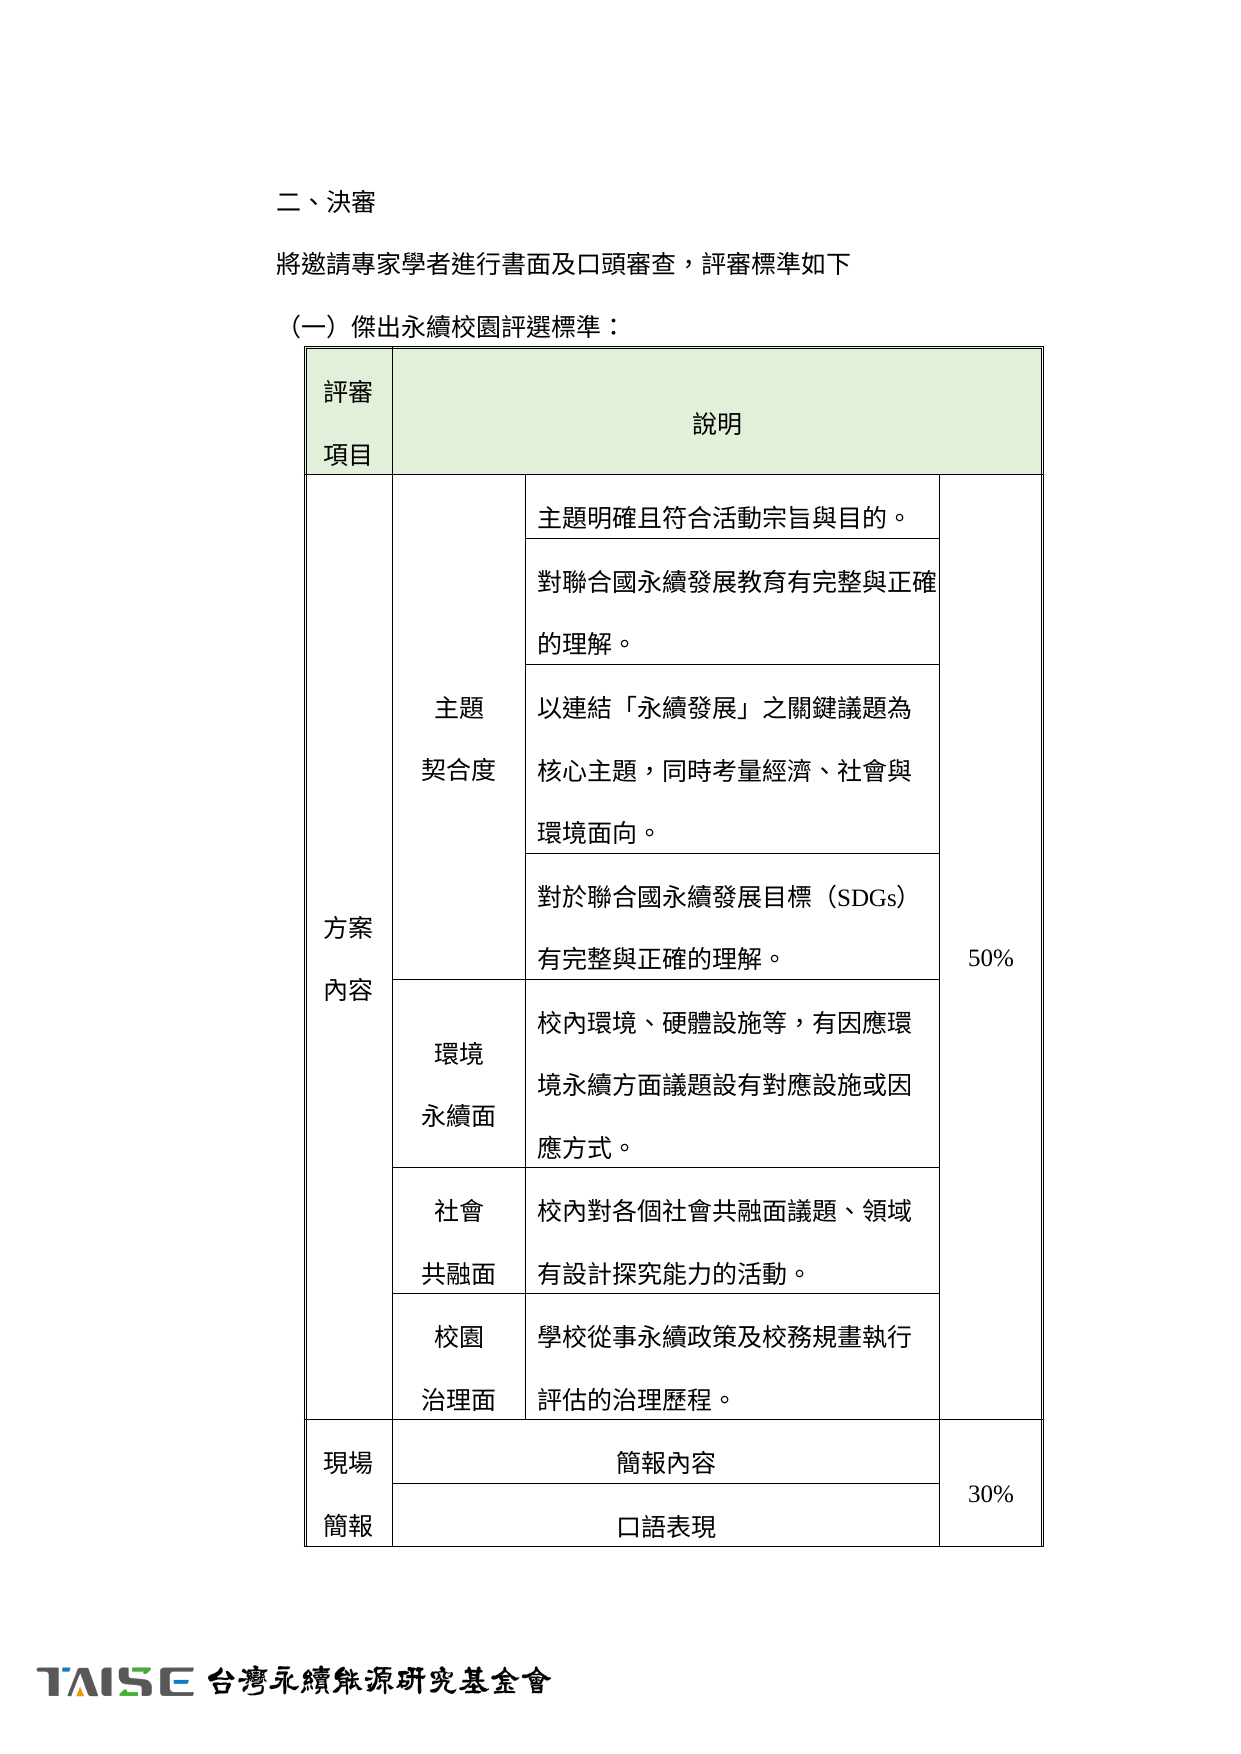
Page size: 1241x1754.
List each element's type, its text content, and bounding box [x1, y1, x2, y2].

table_cell 以連結「永續發展」之關鍵議題為核心主題，同時考量經濟、社會與環境面向。 [526, 665, 939, 852]
table_cell 50% [940, 475, 1041, 1419]
table_cell 環境 永續面 [393, 980, 525, 1167]
table_cell 方案內容 [307, 475, 392, 1419]
table_cell 社會 共融面 [393, 1168, 525, 1293]
text 將邀請專家學者進行書面及口頭審查，評審標準如下 [276, 221, 996, 284]
table_cell 對於聯合國永續發展目標（SDGs）有完整與正確的理解。 [526, 854, 939, 978]
table_cell 現場簡報 [307, 1420, 392, 1546]
table_cell 簡報內容 [393, 1420, 939, 1483]
table_header 說明 [393, 349, 1041, 474]
table_cell 校內環境、硬體設施等，有因應環境永續方面議題設有對應設施或因應方式。 [526, 980, 939, 1167]
table_cell 校園 治理面 [393, 1294, 525, 1419]
text 二、決審 [276, 159, 996, 221]
table_cell 主題明確且符合活動宗旨與目的。 [526, 475, 939, 538]
table_header 評審項目 [307, 349, 392, 474]
table_cell 學校從事永續政策及校務規畫執行評估的治理歷程。 [526, 1294, 939, 1419]
table_cell 對聯合國永續發展教育有完整與正確的理解。 [526, 539, 939, 664]
table_cell 主題 契合度 [393, 475, 525, 978]
text （一）傑出永續校園評選標準： [276, 284, 996, 346]
table_cell 30% [940, 1420, 1041, 1546]
table_cell 校內對各個社會共融面議題、領域有設計探究能力的活動。 [526, 1168, 939, 1293]
table_cell 口語表現 [393, 1484, 939, 1546]
